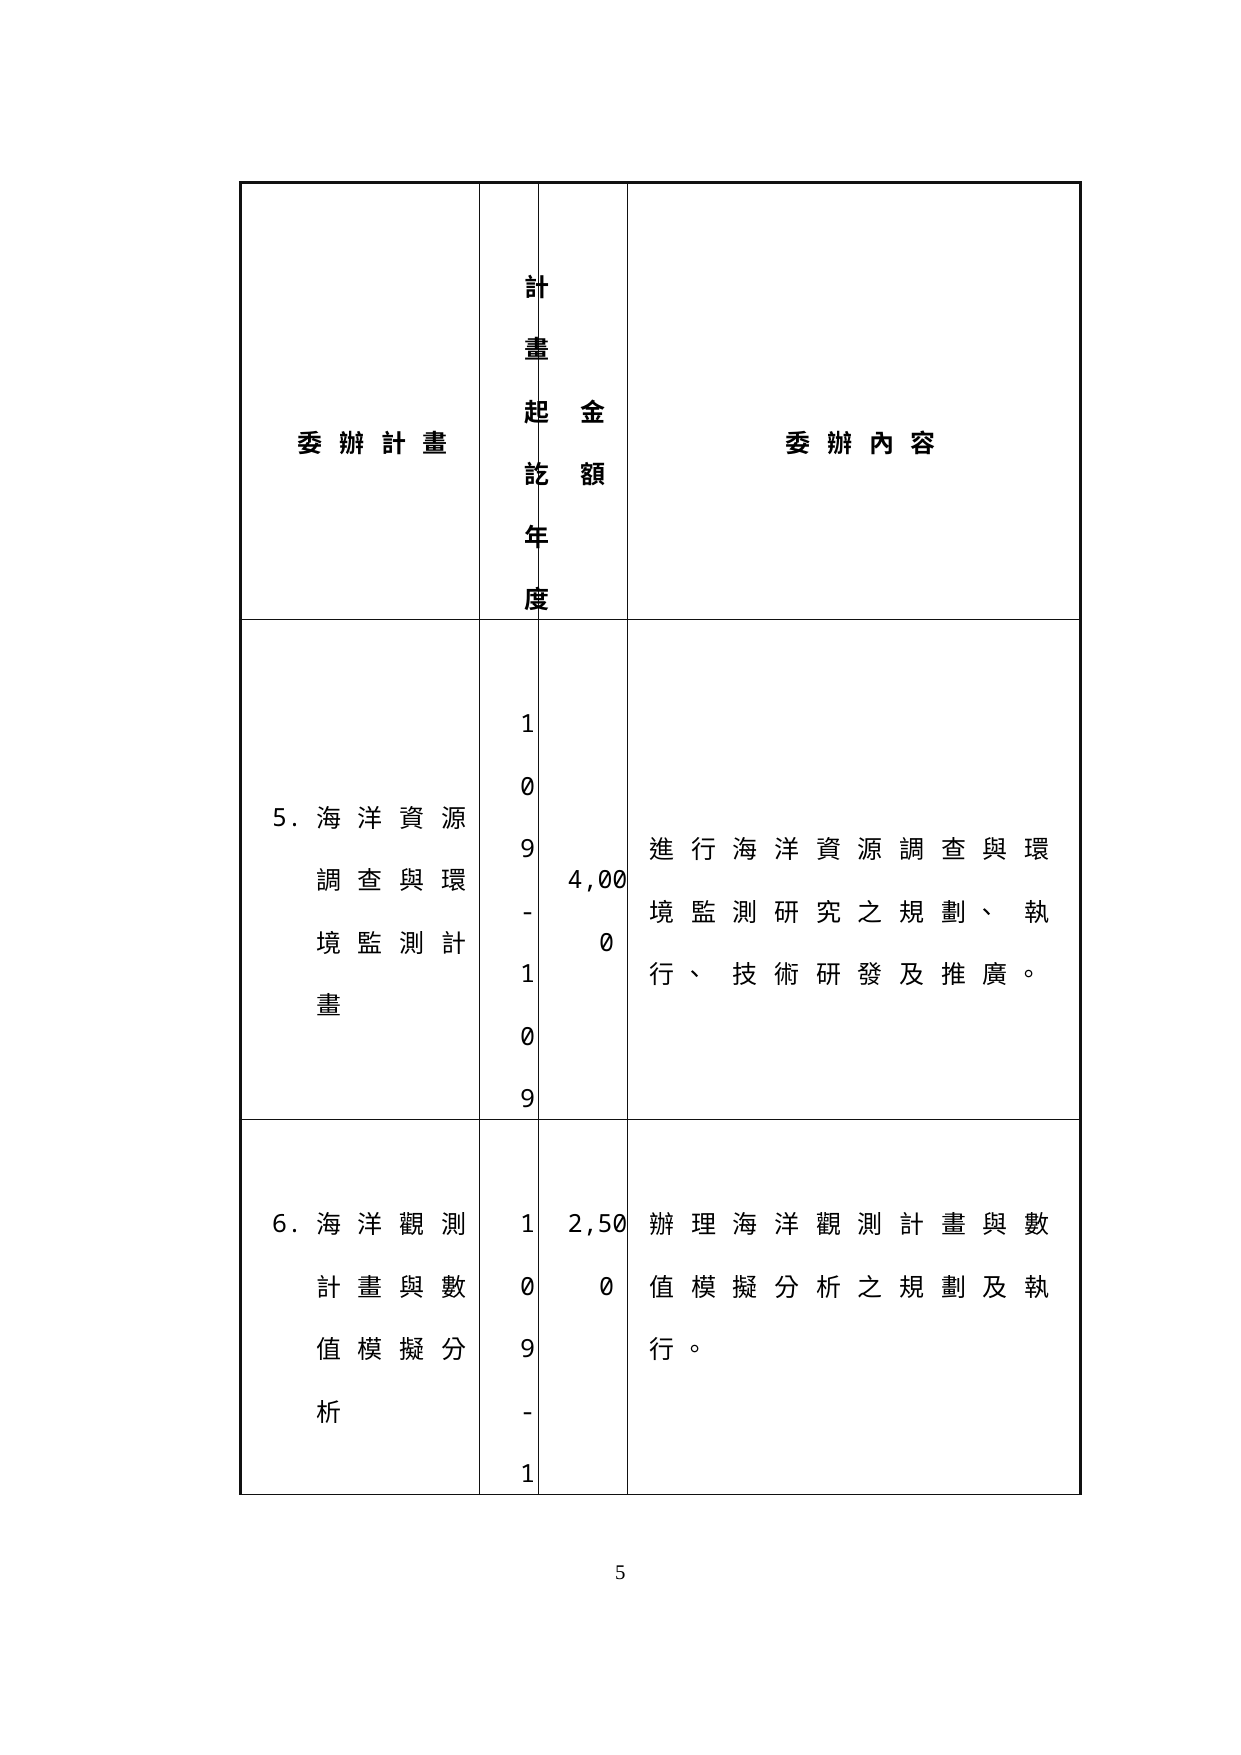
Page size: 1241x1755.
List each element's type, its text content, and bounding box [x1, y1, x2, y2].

table_cell 109-1 [480, 1120, 538, 1493]
table_cell 4,000 [539, 620, 627, 1118]
table_cell 2,500 [539, 1120, 627, 1493]
table_header 金額 [539, 184, 627, 618]
table_header 計畫起訖年度 [480, 184, 538, 618]
table_header 委辦計畫 [242, 184, 479, 618]
table_cell 6.海洋觀測計畫與數值模擬分析 [242, 1120, 479, 1493]
table_cell 辦理海洋觀測計畫與數值模擬分析之規劃及執行。 [628, 1120, 1079, 1493]
table_cell 進行海洋資源調查與環境監測研究之規劃、執行、技術研發及推廣。 [628, 620, 1079, 1118]
table_cell 5.海洋資源調查與環境監測計畫 [242, 620, 479, 1118]
table_cell 109-109 [480, 620, 538, 1118]
table_header 委辦內容 [628, 184, 1079, 618]
